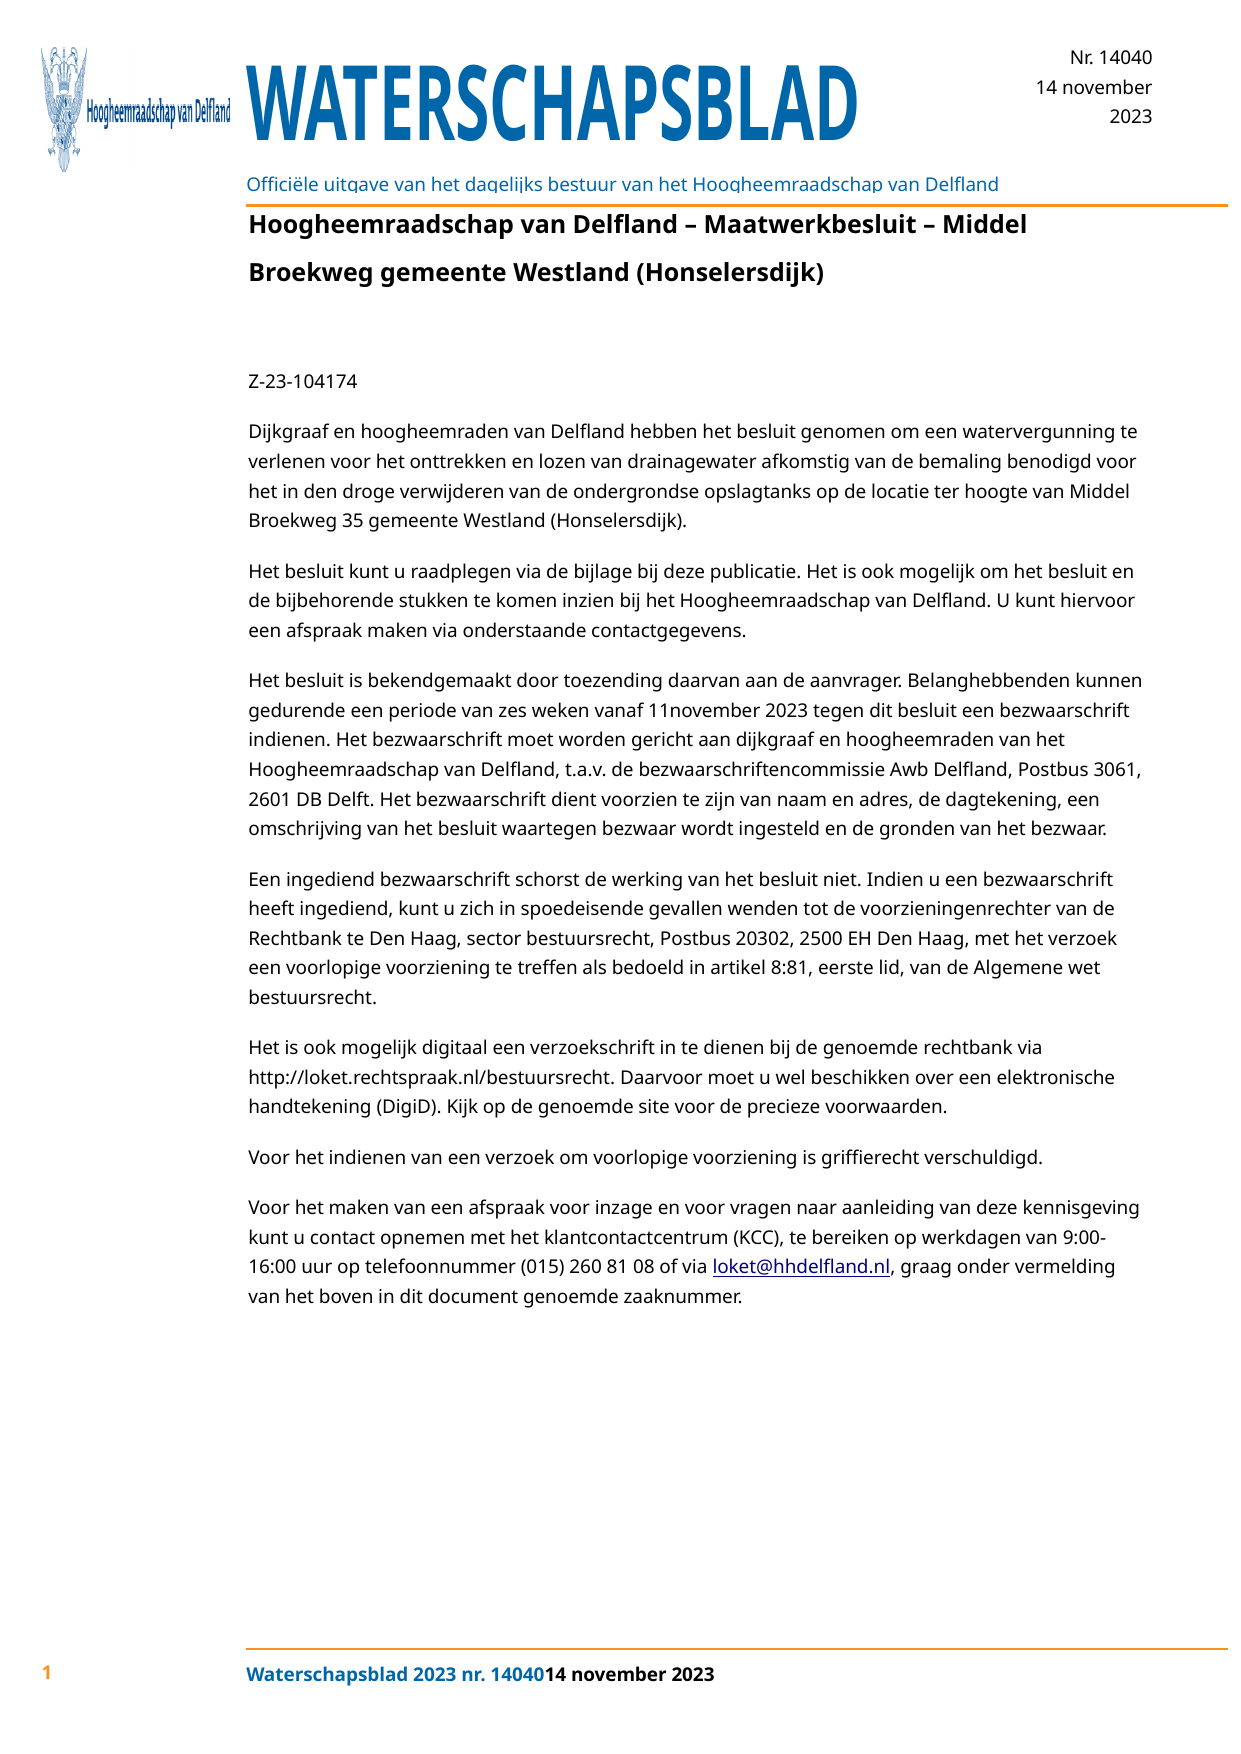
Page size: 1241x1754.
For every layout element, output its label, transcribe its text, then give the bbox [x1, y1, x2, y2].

text Het is ook mogelijk digitaal een verzoekschrift in te dienen bij de genoemde rechtbank via http://loket.rechtspraak.nl/bestuursrecht. Daarvoor moet u wel beschikken over een elektronische handtekening (DigiD). Kijk op de genoemde site voor de precieze voorwaarden. [248, 1034, 1152, 1119]
text Het besluit kunt u raadplegen via de bijlage bij deze publicatie. Het is ook mogelijk om het besluit en de bijbehorende stukken te komen inzien bij het Hoogheemraadschap van Delfland. U kunt hiervoor een afspraak maken via onderstaande contactgegevens. [248, 558, 1152, 643]
text Een ingediend bezwaarschrift schorst de werking van het besluit niet. Indien u een bezwaarschrift heeft ingediend, kunt u zich in spoedeisende gevallen wenden tot de voorzieningenrechter van de Rechtbank te Den Haag, sector bestuursrecht, Postbus 20302, 2500 EH Den Haag, met het verzoek een voorlopige voorziening te treffen als bedoeld in artikel 8:81, eerste lid, van de Algemene wet bestuursrecht. [248, 866, 1152, 1010]
text Voor het indienen van een verzoek om voorlopige voorziening is griffierecht verschuldigd. [248, 1144, 1152, 1170]
picture [41, 47, 231, 172]
text Dijkgraaf en hoogheemraden van Delfland hebben het besluit genomen om een watervergunning te verlenen voor het onttrekken en lozen van drainagewater afkomstig van de bemaling benodigd voor het in den droge verwijderen van de ondergrondse opslagtanks op de locatie ter hoogte van Middel Broekweg 35 gemeente Westland (Honselersdijk). [248, 419, 1152, 533]
text Hoogheemraadschap van Delfland – Maatwerkbesluit – Middel Broekweg gemeente Westland (Honselersdijk) [248, 207, 1152, 288]
text Z-23-104174 [248, 368, 1152, 394]
text Het besluit is bekendgemaakt door toezending daarvan aan de aanvrager. Belanghebbenden kunnen gedurende een periode van zes weken vanaf 11november 2023 tegen dit besluit een bezwaarschrift indienen. Het bezwaarschrift moet worden gericht aan dijkgraaf en hoogheemraden van het Hoogheemraadschap van Delfland, t.a.v. de bezwaarschriftencommissie Awb Delfland, Postbus 3061, 2601 DB Delft. Het bezwaarschrift dient voorzien te zijn van naam en adres, de dagtekening, een omschrijving van het besluit waartegen bezwaar wordt ingesteld en de gronden van het bezwaar. [248, 667, 1152, 841]
text Voor het maken van een afspraak voor inzage en voor vragen naar aanleiding van deze kennisgeving kunt u contact opnemen met het klantcontactcentrum (KCC), te bereiken op werkdagen van 9:00-16:00 uur op telefoonnummer (015) 260 81 08 of via loket@hhdelfland.nl, graag onder vermelding van het boven in dit document genoemde zaaknummer. [248, 1194, 1152, 1309]
